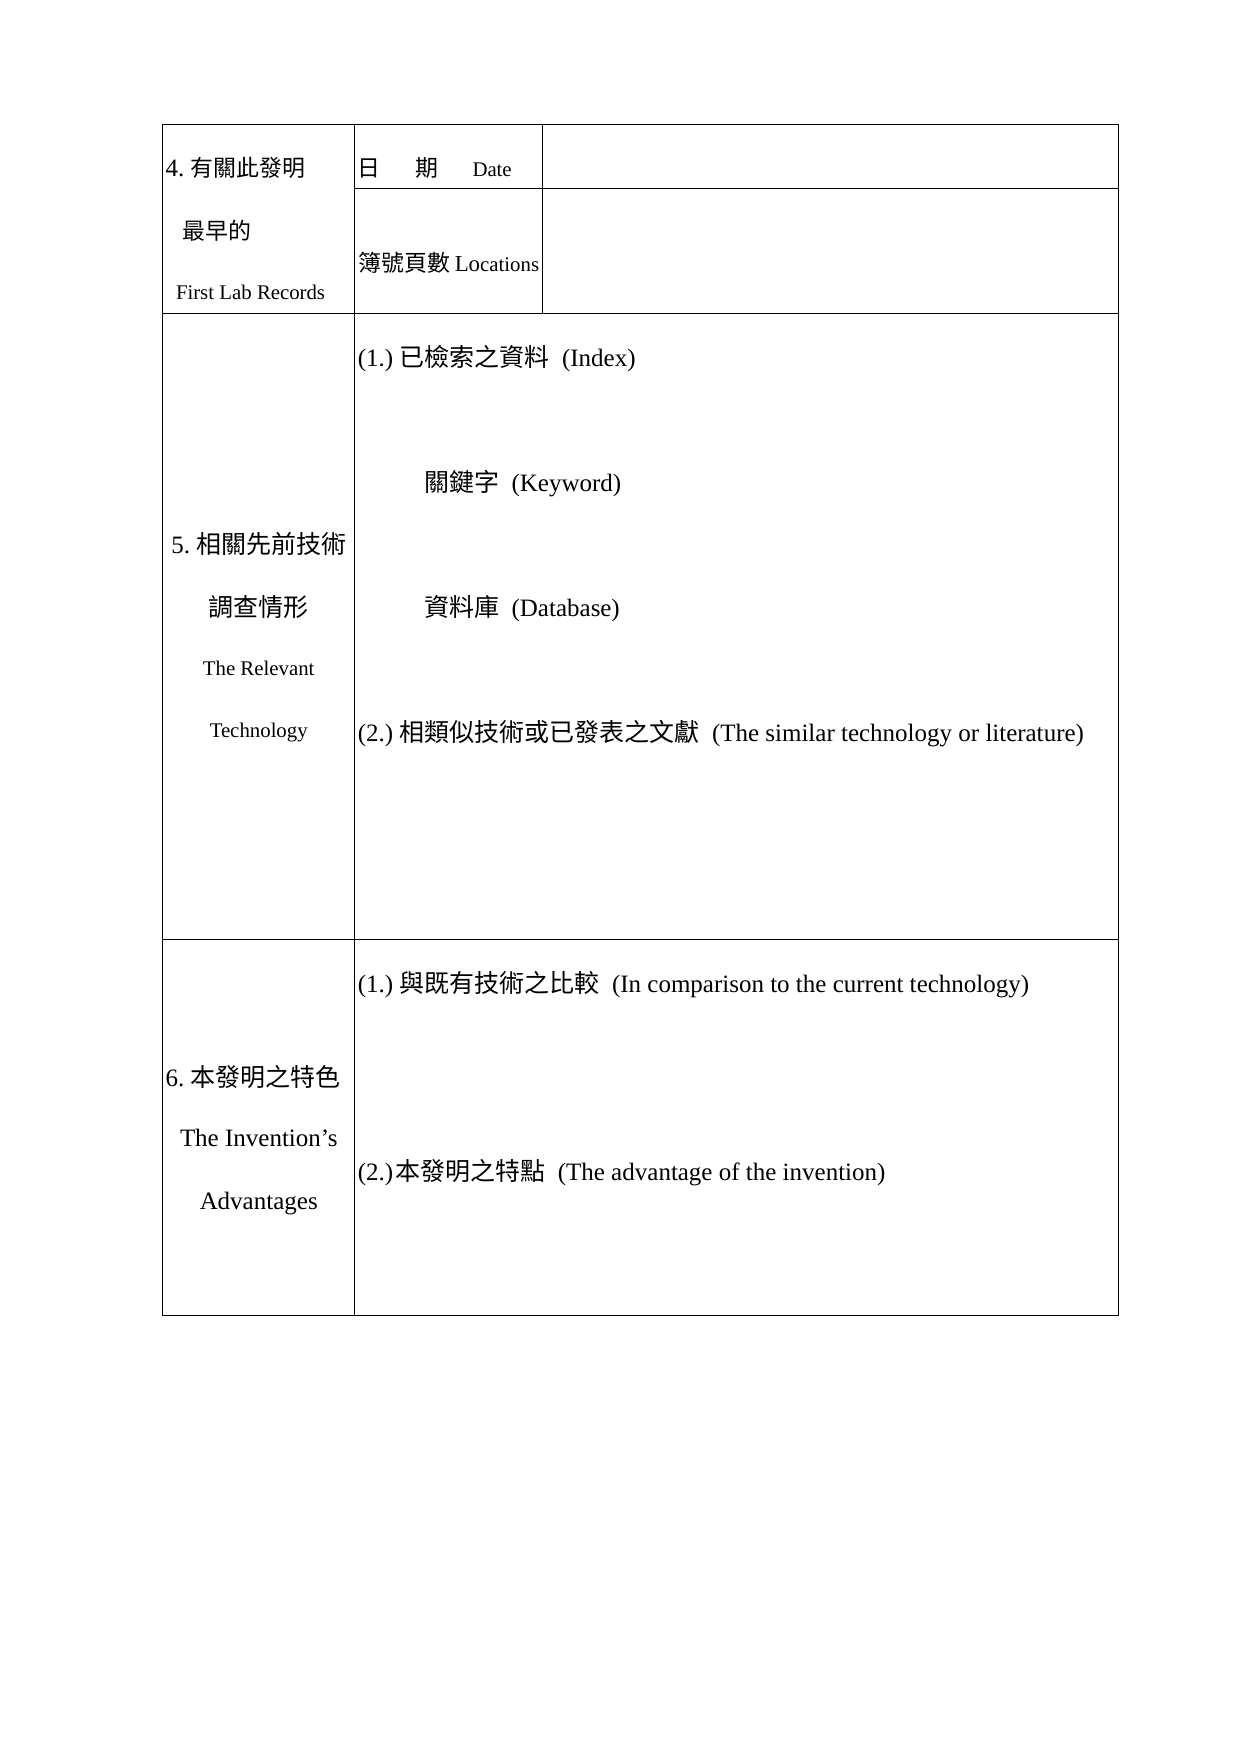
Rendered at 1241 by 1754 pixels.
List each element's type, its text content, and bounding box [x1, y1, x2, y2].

table_cell 簿號頁數Locations [355, 189, 542, 313]
table_cell 日 期 Date [355, 125, 542, 188]
table_cell [543, 125, 1118, 188]
table_cell 4. 有關此發明 最早的 First Lab Records [163, 125, 354, 313]
table_cell (1.) 已檢索之資料 (Index) 關鍵字 (Keyword) 資料庫 (Database) (2.) 相類似技術或已發表之文獻 (The similar technology or literature) [355, 314, 1118, 939]
table_cell 6. 本發明之特色 The Invention’s Advantages [163, 940, 354, 1315]
table_cell [543, 189, 1118, 313]
table_cell (1.) 與既有技術之比較 (In comparison to the current technology) 本發明之特點 (The advantage of the invention) [355, 940, 1118, 1315]
table_cell 5. 相關先前技術 調查情形 The Relevant Technology [163, 314, 354, 939]
